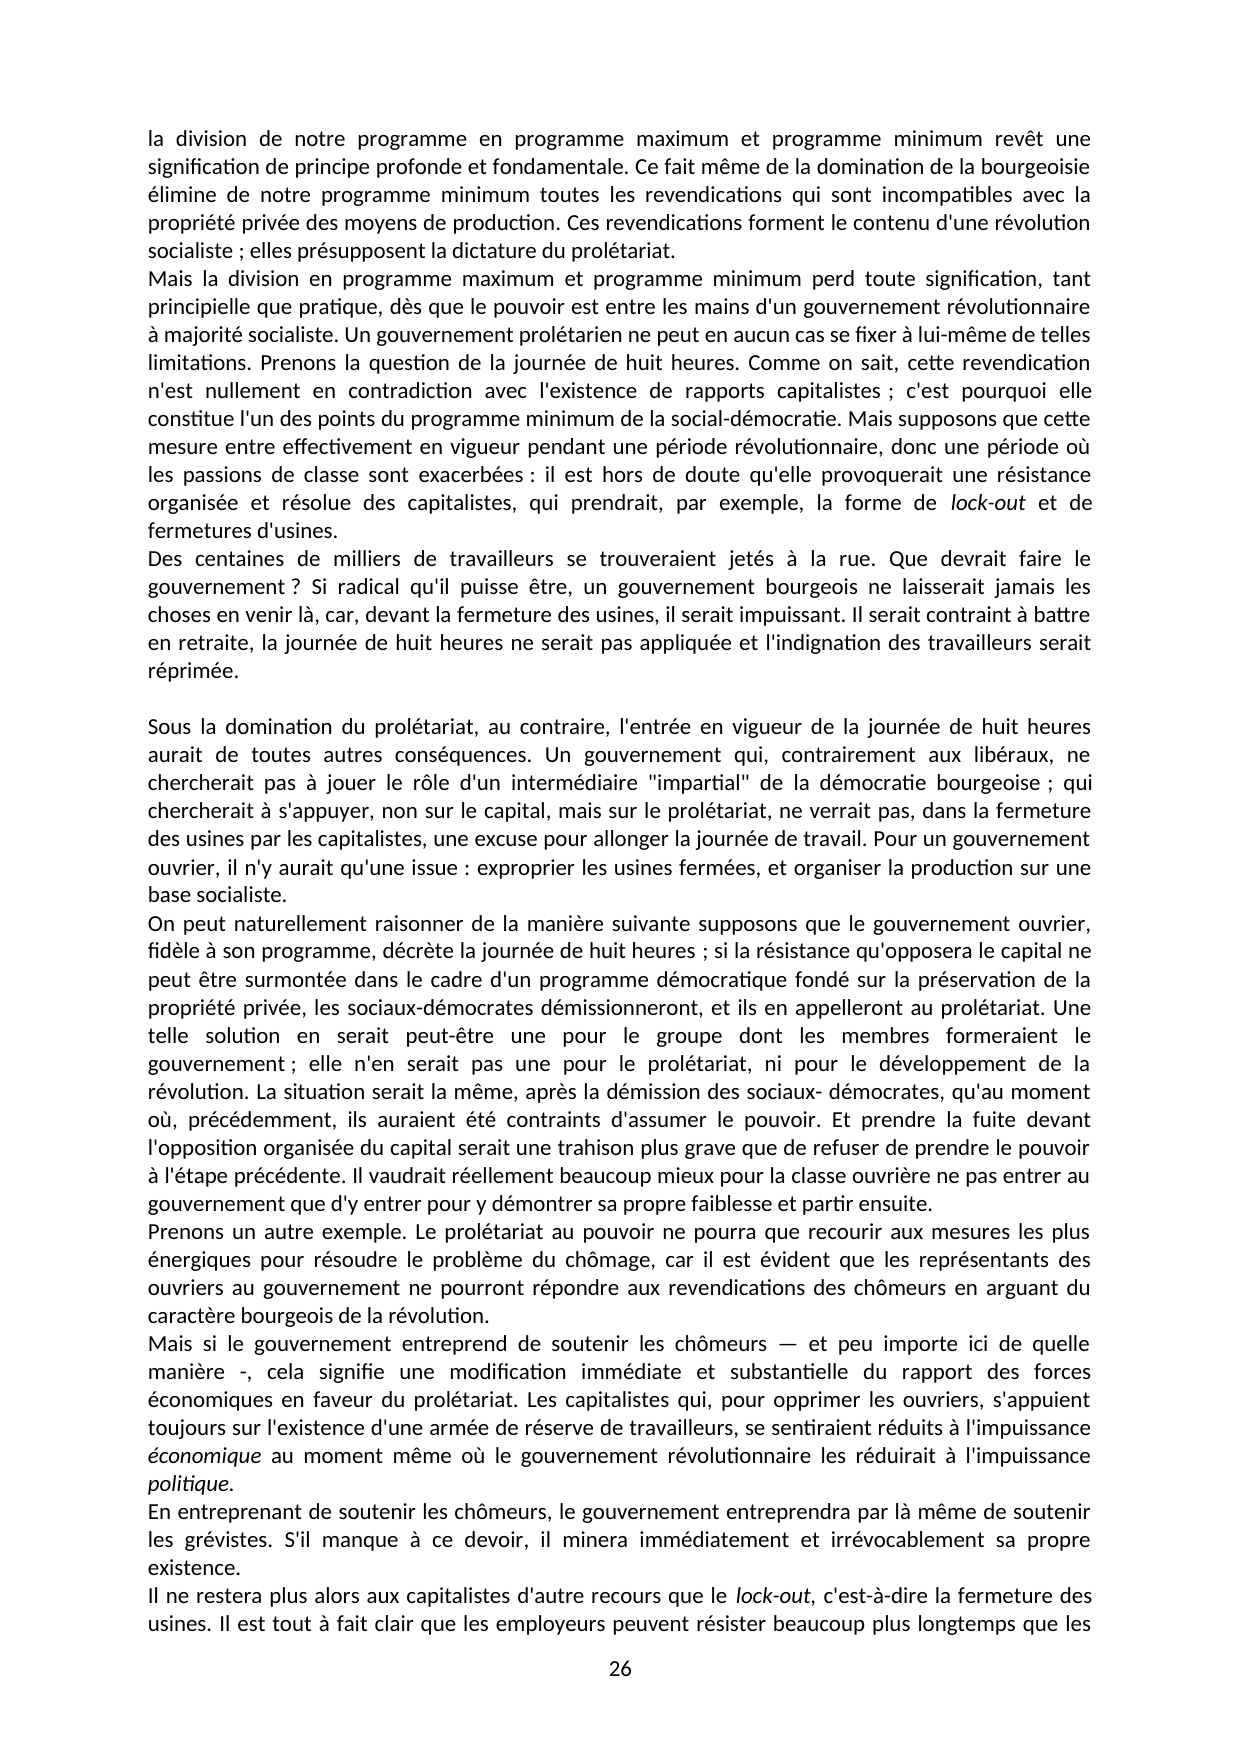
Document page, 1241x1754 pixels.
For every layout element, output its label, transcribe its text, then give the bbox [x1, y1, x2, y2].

text On peut naturellement raisonner de la manière suivante supposons que le gouvernement ouvrier, fidèle à son programme, décrète la journée de huit heures ; si la résistance qu'opposera le capital ne peut être surmontée dans le cadre d'un programme démocratique fondé sur la préservation de la propriété privée, les sociaux-démocrates démissionneront, et ils en appelleront au prolétariat. Une telle solution en serait peut-être une pour le groupe dont les membres formeraient le gouvernement ; elle n'en serait pas une pour le prolétariat, ni pour le développement de la révolution. La situation serait la même, après la démission des sociaux- démocrates, qu'au moment où, précédemment, ils auraient été contraints d'assumer le pouvoir. Et prendre la fuite devant l'opposition organisée du capital serait une trahison plus grave que de refuser de prendre le pouvoir à l'étape précédente. Il vaudrait réellement beaucoup mieux pour la classe ouvrière ne pas entrer au gouvernement que d'y entrer pour y démontrer sa propre faiblesse et partir ensuite. [148, 909, 1093, 1217]
text Mais la division en programme maximum et programme minimum perd toute signification, tant principielle que pratique, dès que le pouvoir est entre les mains d'un gouvernement révolutionnaire à majorité socialiste. Un gouvernement prolétarien ne peut en aucun cas se fixer à lui-même de telles limitations. Prenons la question de la journée de huit heures. Comme on sait, cette revendication n'est nullement en contradiction avec l'existence de rapports capitalistes ; c'est pourquoi elle constitue l'un des points du programme minimum de la social-démocratie. Mais supposons que cette mesure entre effectivement en vigueur pendant une période révolutionnaire, donc une période où les passions de classe sont exacerbées : il est hors de doute qu'elle provoquerait une résistance organisée et résolue des capitalistes, qui prendrait, par exemple, la forme de lock-out et de fermetures d'usines. [148, 264, 1093, 544]
text En entreprenant de soutenir les chômeurs, le gouvernement entreprendra par là même de soutenir les grévistes. S'il manque à ce devoir, il minera immédiatement et irrévocablement sa propre existence. [148, 1497, 1093, 1581]
text Il ne restera plus alors aux capitalistes d'autre recours que le lock-out, c'est-à-dire la fermeture des usines. Il est tout à fait clair que les employeurs peuvent résister beaucoup plus longtemps que les [148, 1581, 1093, 1637]
text Mais si le gouvernement entreprend de soutenir les chômeurs — et peu importe ici de quelle manière -, cela signifie une modification immédiate et substantielle du rapport des forces économiques en faveur du prolétariat. Les capitalistes qui, pour opprimer les ouvriers, s'appuient toujours sur l'existence d'une armée de réserve de travailleurs, se sentiraient réduits à l'impuissance économique au moment même où le gouvernement révolutionnaire les réduirait à l'impuissance politique. [148, 1329, 1093, 1497]
text Prenons un autre exemple. Le prolétariat au pouvoir ne pourra que recourir aux mesures les plus énergiques pour résoudre le problème du chômage, car il est évident que les représentants des ouvriers au gouvernement ne pourront répondre aux revendications des chômeurs en arguant du caractère bourgeois de la révolution. [148, 1217, 1093, 1329]
text Des centaines de milliers de travailleurs se trouveraient jetés à la rue. Que devrait faire le gouvernement ? Si radical qu'il puisse être, un gouvernement bourgeois ne laisserait jamais les choses en venir là, car, devant la fermeture des usines, il serait impuissant. Il serait contraint à battre en retraite, la journée de huit heures ne serait pas appliquée et l'indignation des travailleurs serait réprimée. [148, 544, 1093, 684]
text la division de notre programme en programme maximum et programme minimum revêt une signification de principe profonde et fondamentale. Ce fait même de la domination de la bourgeoisie élimine de notre programme minimum toutes les revendications qui sont incompatibles avec la propriété privée des moyens de production. Ces revendications forment le contenu d'une révolution socialiste ; elles présupposent la dictature du prolétariat. [148, 124, 1093, 264]
text Sous la domination du prolétariat, au contraire, l'entrée en vigueur de la journée de huit heures aurait de toutes autres conséquences. Un gouvernement qui, contrairement aux libéraux, ne chercherait pas à jouer le rôle d'un intermédiaire "impartial" de la démocratie bourgeoise ; qui chercherait à s'appuyer, non sur le capital, mais sur le prolétariat, ne verrait pas, dans la fermeture des usines par les capitalistes, une excuse pour allonger la journée de travail. Pour un gouvernement ouvrier, il n'y aurait qu'une issue : exproprier les usines fermées, et organiser la production sur une base socialiste. [148, 712, 1093, 909]
